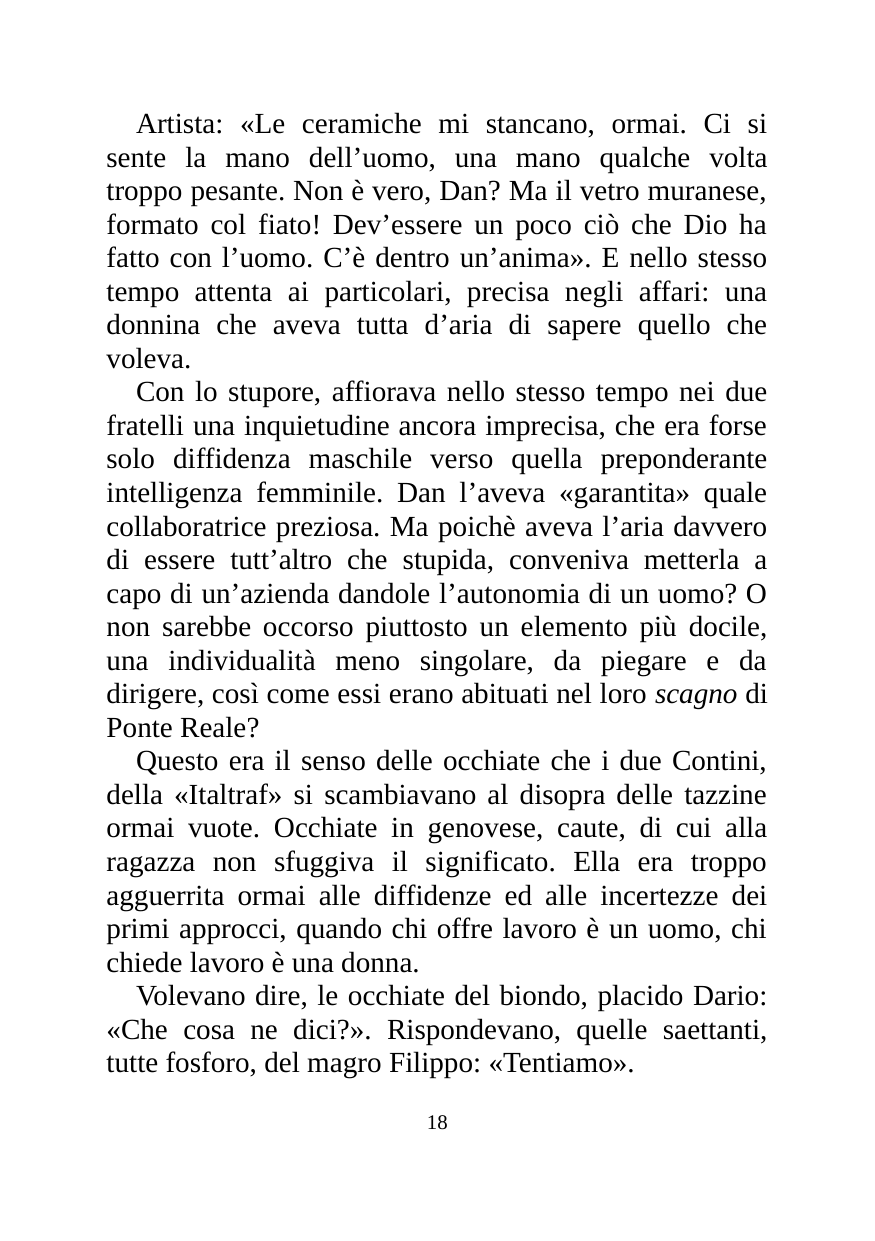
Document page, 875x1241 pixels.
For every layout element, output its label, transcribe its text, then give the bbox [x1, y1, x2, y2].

text Artista: «Le ceramiche mi stancano, ormai. Ci si sente la mano dell’uomo, una mano qualche volta troppo pesante. Non è vero, Dan? Ma il vetro muranese, formato col fiato! Dev’essere un poco ciò che Dio ha fatto con l’uomo. C’è dentro un’anima». E nello stesso tempo attenta ai particolari, precisa negli affari: una donnina che aveva tutta d’aria di sapere quello che voleva. [106, 106, 768, 374]
text Questo era il senso delle occhiate che i due Contini, della «Italtraf» si scambiavano al disopra delle tazzine ormai vuote. Occhiate in genovese, caute, di cui alla ragazza non sfuggiva il significato. Ella era troppo agguerrita ormai alle diffidenze ed alle incertezze dei primi approcci, quando chi offre lavoro è un uomo, chi chiede lavoro è una donna. [106, 743, 768, 978]
text Volevano dire, le occhiate del biondo, placido Dario: «Che cosa ne dici?». Rispondevano, quelle saettanti, tutte fosforo, del magro Filippo: «Tentiamo». [106, 978, 768, 1079]
text Con lo stupore, affiorava nello stesso tempo nei due fratelli una inquietudine ancora imprecisa, che era forse solo diffidenza maschile verso quella preponderante intelligenza femminile. Dan l’aveva «garantita» quale collaboratrice preziosa. Ma poichè aveva l’aria davvero di essere tutt’altro che stupida, conveniva metterla a capo di un’azienda dandole l’autonomia di un uomo? O non sarebbe occorso piuttosto un elemento più docile, una individualità meno singolare, da piegare e da dirigere, così come essi erano abituati nel loro scagno di Ponte Reale? [106, 374, 768, 743]
